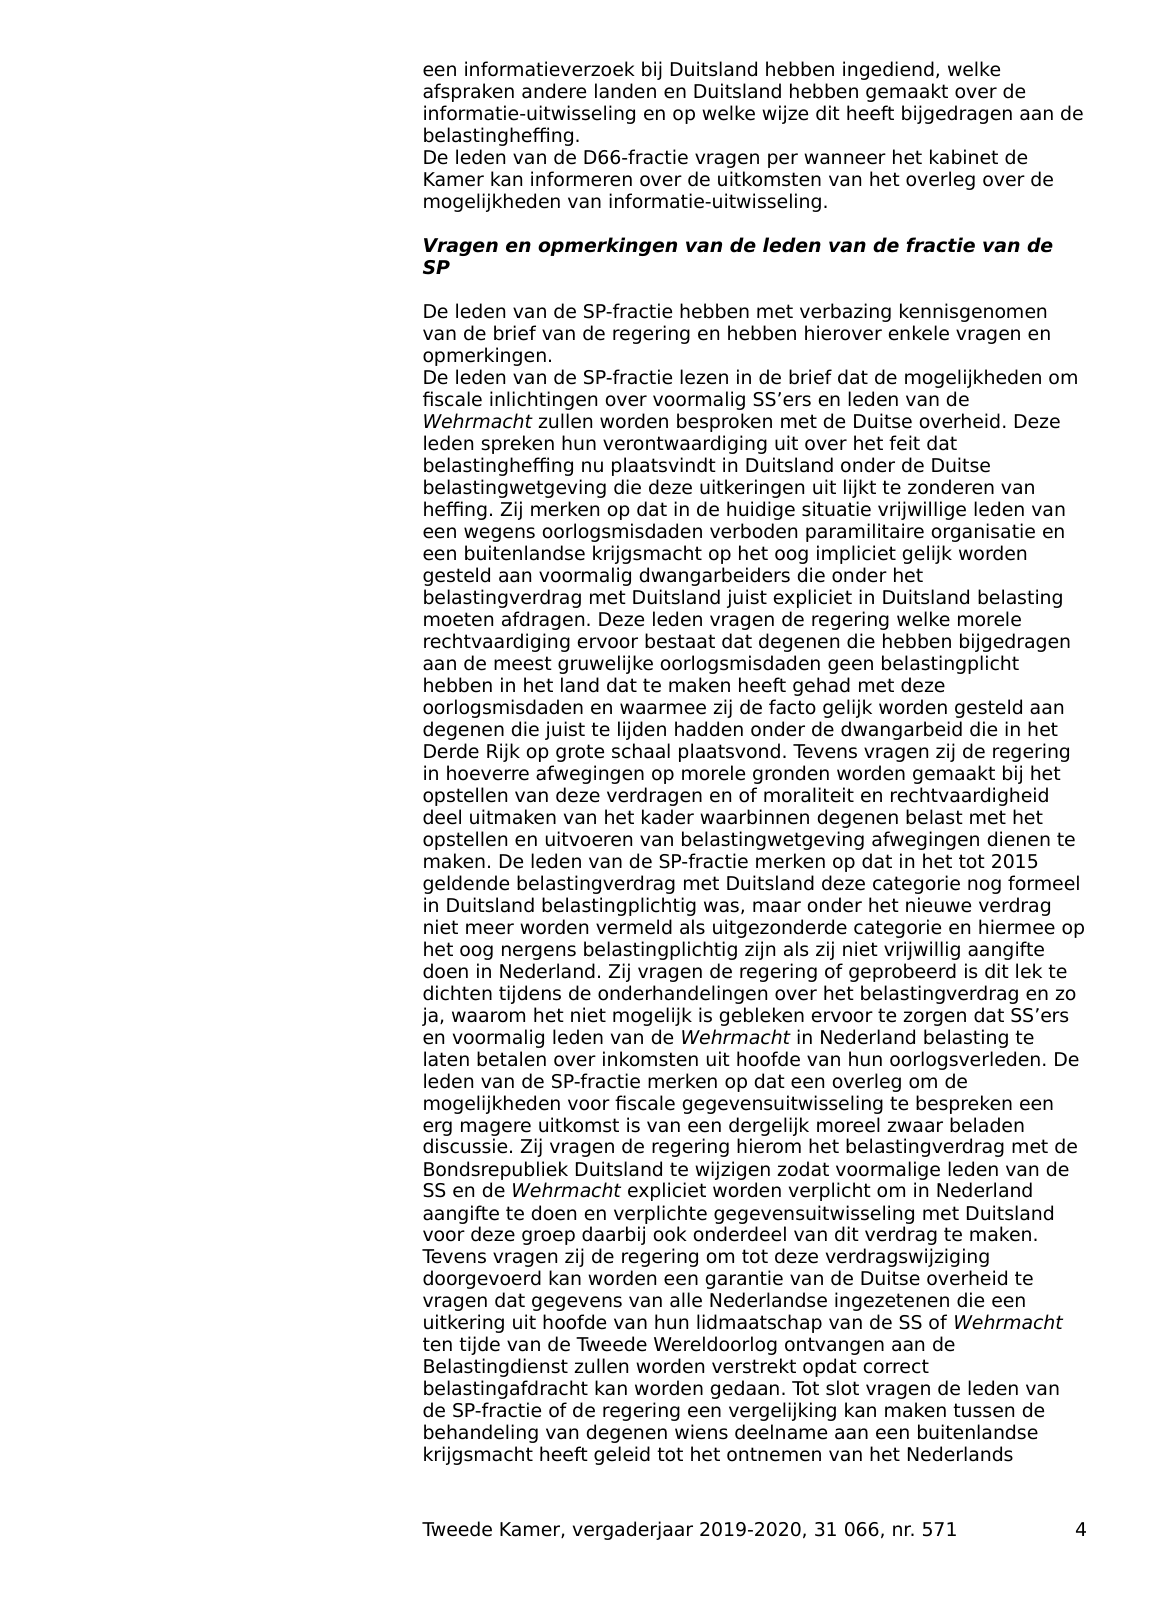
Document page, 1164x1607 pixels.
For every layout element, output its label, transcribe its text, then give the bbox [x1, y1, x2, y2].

text De leden van de SP-fractie hebben met verbazing kennisgenomen van de brief van de regering en hebben hierover enkele vragen en opmerkingen. [422, 301, 1087, 367]
text een informatieverzoek bij Duitsland hebben ingediend, welke afspraken andere landen en Duitsland hebben gemaakt over de informatie-uitwisseling en op welke wijze dit heeft bijgedragen aan de belastingheffing. [422, 59, 1087, 147]
subtitle Vragen en opmerkingen van de leden van de fractie van de SP [422, 235, 1087, 279]
text De leden van de SP-fractie lezen in de brief dat de mogelijkheden om fiscale inlichtingen over voormalig SS’ers en leden van de Wehrmacht zullen worden besproken met de Duitse overheid. Deze leden spreken hun verontwaardiging uit over het feit dat belastingheffing nu plaatsvindt in Duitsland onder de Duitse belastingwetgeving die deze uitkeringen uit lijkt te zonderen van heffing. Zij merken op dat in de huidige situatie vrijwillige leden van een wegens oorlogsmisdaden verboden paramilitaire organisatie en een buitenlandse krijgsmacht op het oog impliciet gelijk worden gesteld aan voormalig dwangarbeiders die onder het belastingverdrag met Duitsland juist expliciet in Duitsland belasting moeten afdragen. Deze leden vragen de regering welke morele rechtvaardiging ervoor bestaat dat degenen die hebben bijgedragen aan de meest gruwelijke oorlogsmisdaden geen belastingplicht hebben in het land dat te maken heeft gehad met deze oorlogsmisdaden en waarmee zij de facto gelijk worden gesteld aan degenen die juist te lijden hadden onder de dwangarbeid die in het Derde Rijk op grote schaal plaatsvond. Tevens vragen zij de regering in hoeverre afwegingen op morele gronden worden gemaakt bij het opstellen van deze verdragen en of moraliteit en rechtvaardigheid deel uitmaken van het kader waarbinnen degenen belast met het opstellen en uitvoeren van belastingwetgeving afwegingen dienen te maken. De leden van de SP-fractie merken op dat in het tot 2015 geldende belastingverdrag met Duitsland deze categorie nog formeel in Duitsland belastingplichtig was, maar onder het nieuwe verdrag niet meer worden vermeld als uitgezonderde categorie en hiermee op het oog nergens belastingplichtig zijn als zij niet vrijwillig aangifte doen in Nederland. Zij vragen de regering of geprobeerd is dit lek te dichten tijdens de onderhandelingen over het belastingverdrag en zo ja, waarom het niet mogelijk is gebleken ervoor te zorgen dat SS’ers en voormalig leden van de Wehrmacht in Nederland belasting te laten betalen over inkomsten uit hoofde van hun oorlogsverleden. De leden van de SP-fractie merken op dat een overleg om de mogelijkheden voor fiscale gegevensuitwisseling te bespreken een erg magere uitkomst is van een dergelijk moreel zwaar beladen discussie. Zij vragen de regering hierom het belastingverdrag met de Bondsrepubliek Duitsland te wijzigen zodat voormalige leden van de SS en de Wehrmacht expliciet worden verplicht om in Nederland aangifte te doen en verplichte gegevensuitwisseling met Duitsland voor deze groep daarbij ook onderdeel van dit verdrag te maken. Tevens vragen zij de regering om tot deze verdragswijziging doorgevoerd kan worden een garantie van de Duitse overheid te vragen dat gegevens van alle Nederlandse ingezetenen die een uitkering uit hoofde van hun lidmaatschap van de SS of Wehrmacht ten tijde van de Tweede Wereldoorlog ontvangen aan de Belastingdienst zullen worden verstrekt opdat correct belastingafdracht kan worden gedaan. Tot slot vragen de leden van de SP-fractie of de regering een vergelijking kan maken tussen de behandeling van degenen wiens deelname aan een buitenlandse krijgsmacht heeft geleid tot het ontnemen van het Nederlands [422, 367, 1087, 1466]
text De leden van de D66-fractie vragen per wanneer het kabinet de Kamer kan informeren over de uitkomsten van het overleg over de mogelijkheden van informatie-uitwisseling. [422, 147, 1087, 213]
